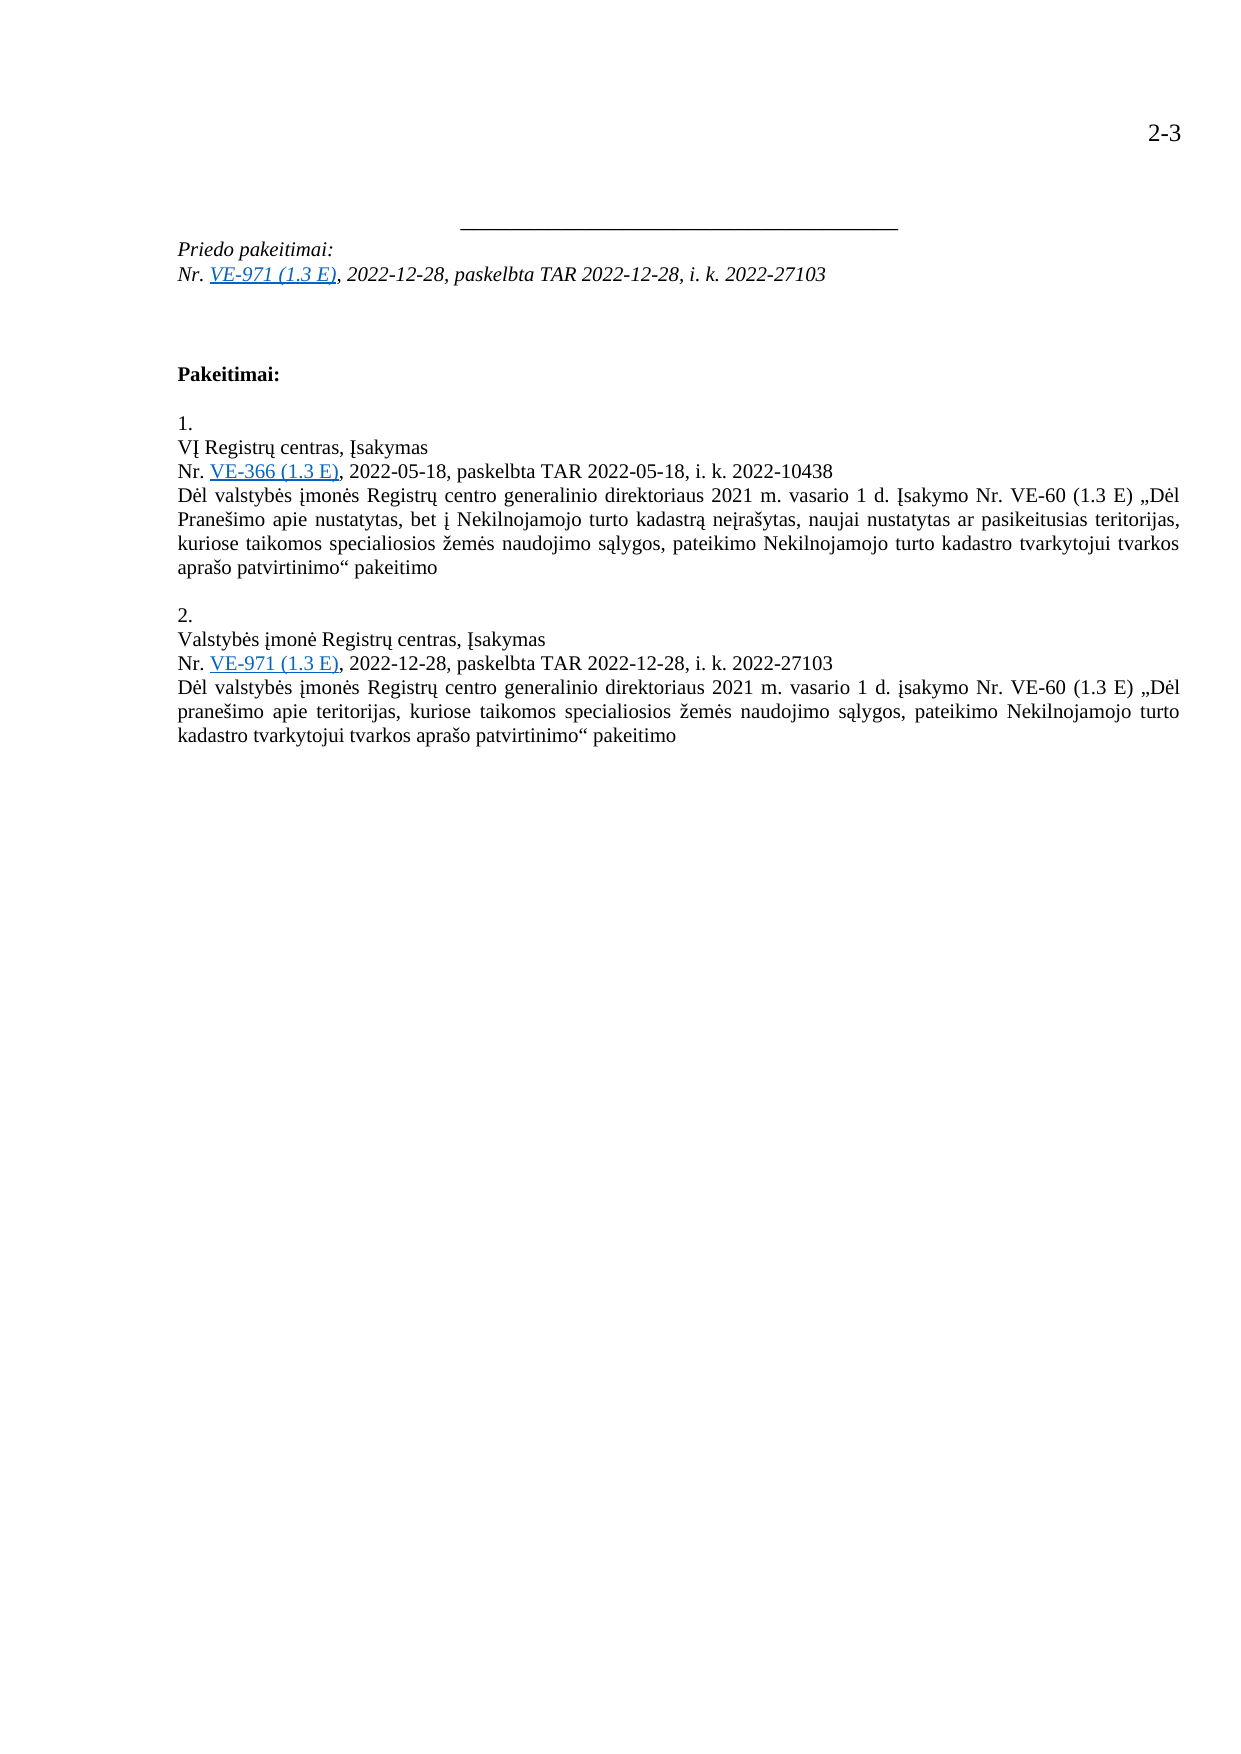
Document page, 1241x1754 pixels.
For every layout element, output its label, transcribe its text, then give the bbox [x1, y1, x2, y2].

text 2. [177, 603, 1181, 627]
text Priedo pakeitimai: [177, 237, 1181, 261]
text Nr. VE-971 (1.3 E), 2022-12-28, paskelbta TAR 2022-12-28, i. k. 2022-27103 [177, 651, 1181, 675]
text Nr. VE-366 (1.3 E), 2022-05-18, paskelbta TAR 2022-05-18, i. k. 2022-10438 [177, 459, 1181, 483]
text Valstybės įmonė Registrų centras, Įsakymas [177, 627, 1181, 651]
text ___________________________________ [177, 204, 1181, 233]
text Dėl valstybės įmonės Registrų centro generalinio direktoriaus 2021 m. vasario 1 d. Įsakymo Nr. VE-60 (1.3 E) „Dėl Pranešimo apie nustatytas, bet į Nekilnojamojo turto kadastrą neįrašytas, naujai nustatytas ar pasikeitusias teritorijas, kuriose taikomos specialiosios žemės naudojimo sąlygos, pateikimo Nekilnojamojo turto kadastro tvarkytojui tvarkos aprašo patvirtinimo“ pakeitimo [177, 483, 1181, 579]
text Pakeitimai: [177, 362, 1181, 386]
text Nr. VE-971 (1.3 E), 2022-12-28, paskelbta TAR 2022-12-28, i. k. 2022-27103 [177, 261, 1181, 286]
text VĮ Registrų centras, Įsakymas [177, 434, 1181, 459]
text Dėl valstybės įmonės Registrų centro generalinio direktoriaus 2021 m. vasario 1 d. įsakymo Nr. VE-60 (1.3 E) „Dėl pranešimo apie teritorijas, kuriose taikomos specialiosios žemės naudojimo sąlygos, pateikimo Nekilnojamojo turto kadastro tvarkytojui tvarkos aprašo patvirtinimo“ pakeitimo [177, 675, 1181, 747]
text 1. [177, 411, 1181, 434]
